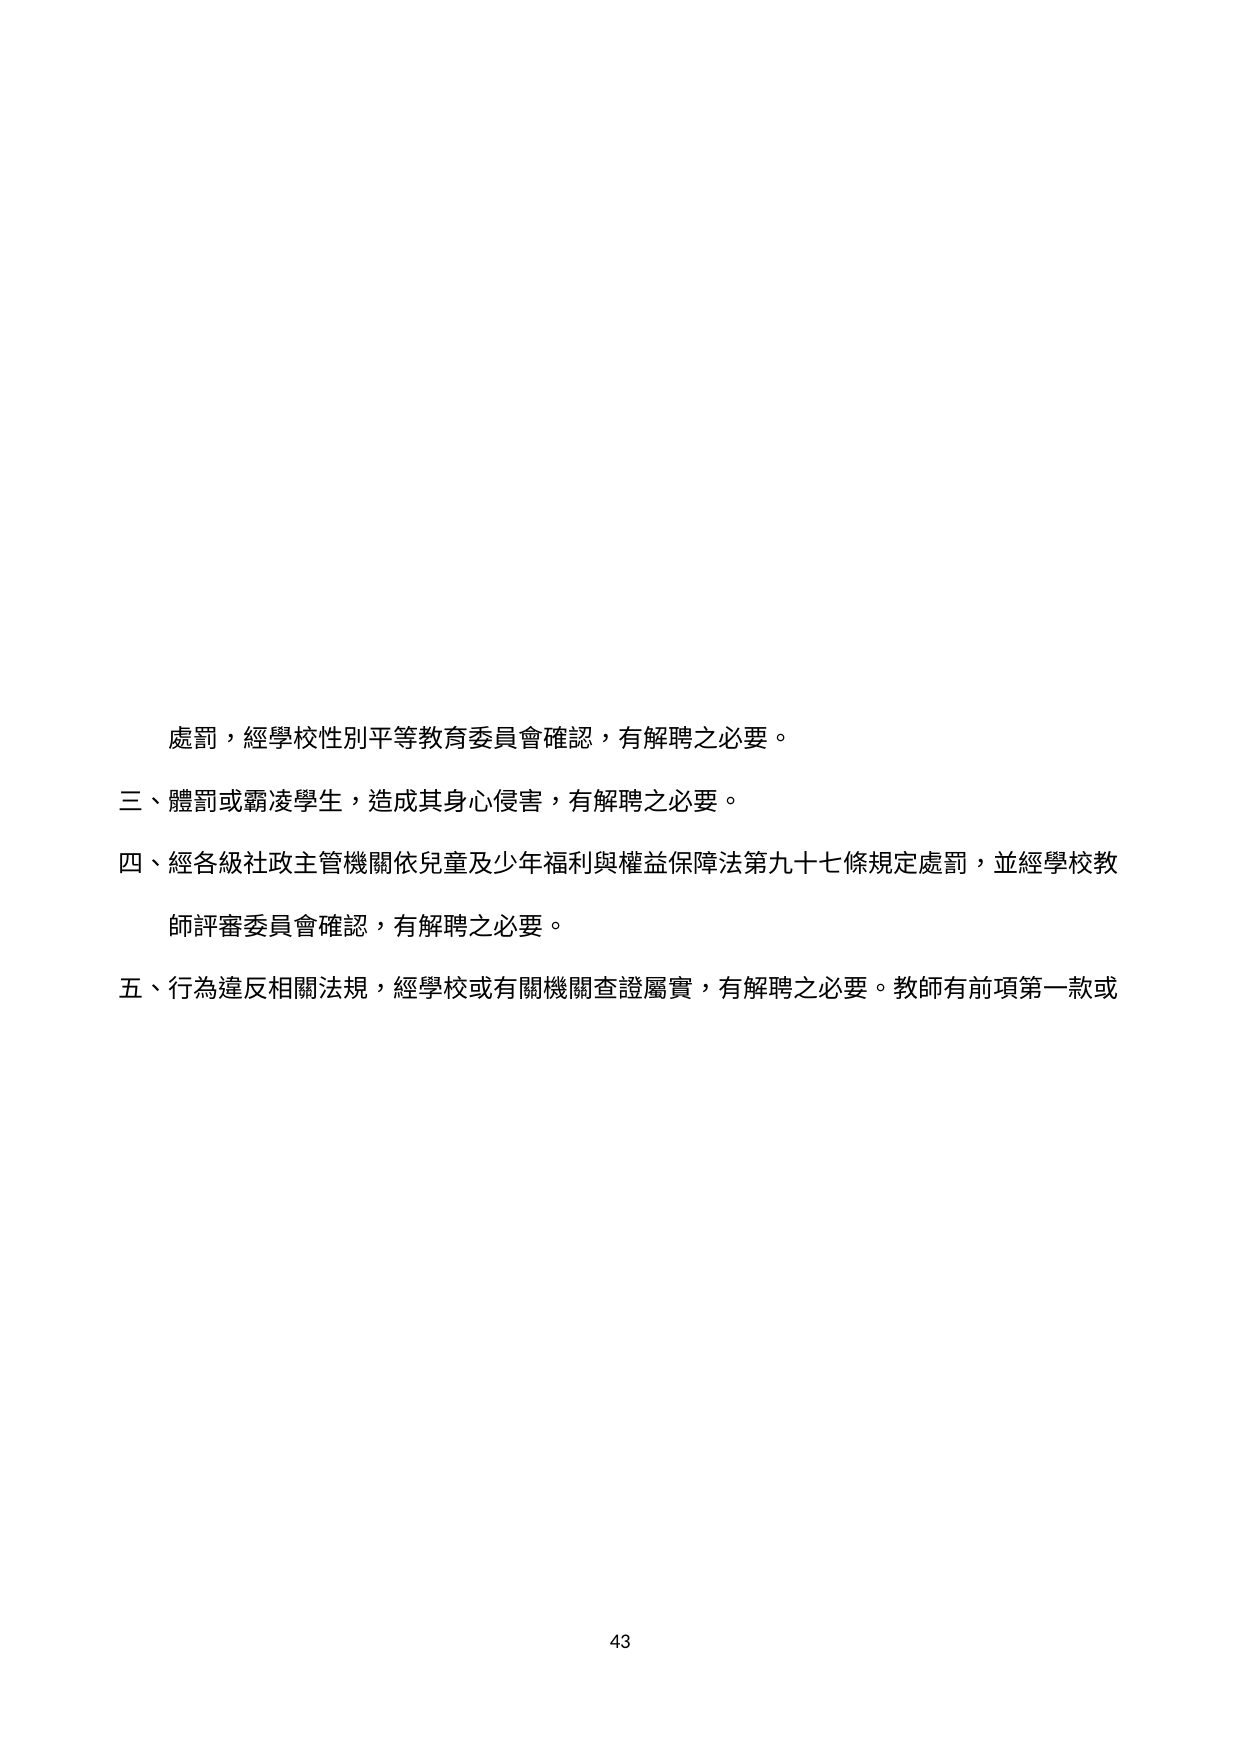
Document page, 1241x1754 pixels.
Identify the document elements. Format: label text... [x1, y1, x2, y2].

text 四、經各級社政主管機關依兒童及少年福利與權益保障法第九十七條規定處罰，並經學校教師評審委員會確認，有解聘之必要。 [118, 820, 1122, 945]
text 處罰，經學校性別平等教育委員會確認，有解聘之必要。 [118, 695, 1122, 758]
text 五、行為違反相關法規，經學校或有關機關查證屬實，有解聘之必要。教師有前項第一款或 [118, 945, 1122, 1008]
text 三、體罰或霸凌學生，造成其身心侵害，有解聘之必要。 [118, 758, 1122, 820]
